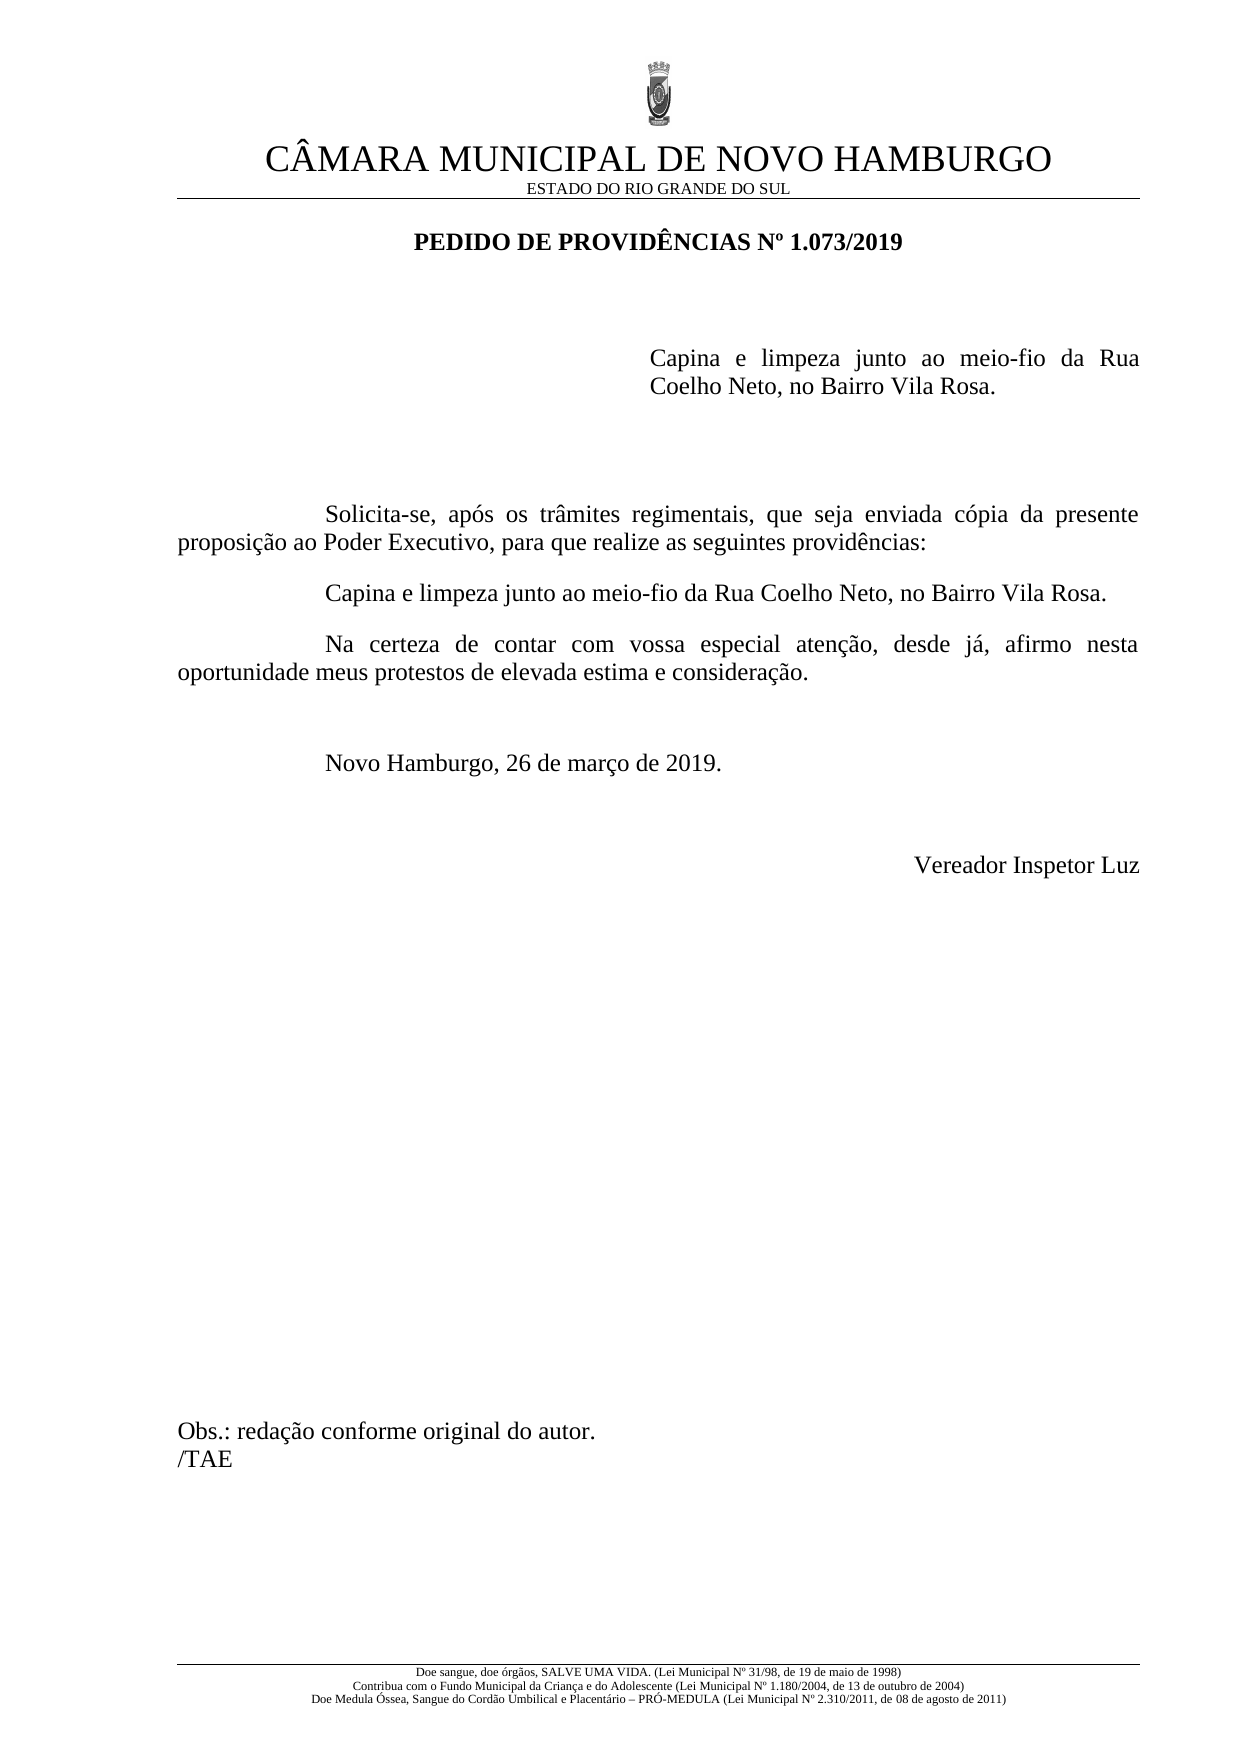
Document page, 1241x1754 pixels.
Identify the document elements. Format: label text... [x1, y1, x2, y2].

text Capina e limpeza junto ao meio-fio da Rua Coelho Neto, no Bairro Vila Rosa. [649, 344, 1140, 400]
text /TAE [177, 1445, 1140, 1473]
text Solicita-se, após os trâmites regimentais, que seja enviada cópia da presente proposição ao Poder Executivo, para que realize as seguintes providências: [177, 500, 1140, 556]
text PEDIDO DE PROVIDÊNCIAS Nº 1.073/2019 [177, 228, 1140, 256]
text Vereador Inspetor Luz [177, 852, 1140, 879]
text Na certeza de contar com vossa especial atenção, desde já, afirmo nesta oportunidade meus protestos de elevada estima e consideração. [177, 631, 1140, 686]
text Capina e limpeza junto ao meio-fio da Rua Coelho Neto, no Bairro Vila Rosa. [177, 579, 1140, 607]
text Obs.: redação conforme original do autor. [177, 1417, 1140, 1445]
text Novo Hamburgo, 26 de março de 2019. [177, 749, 1140, 777]
